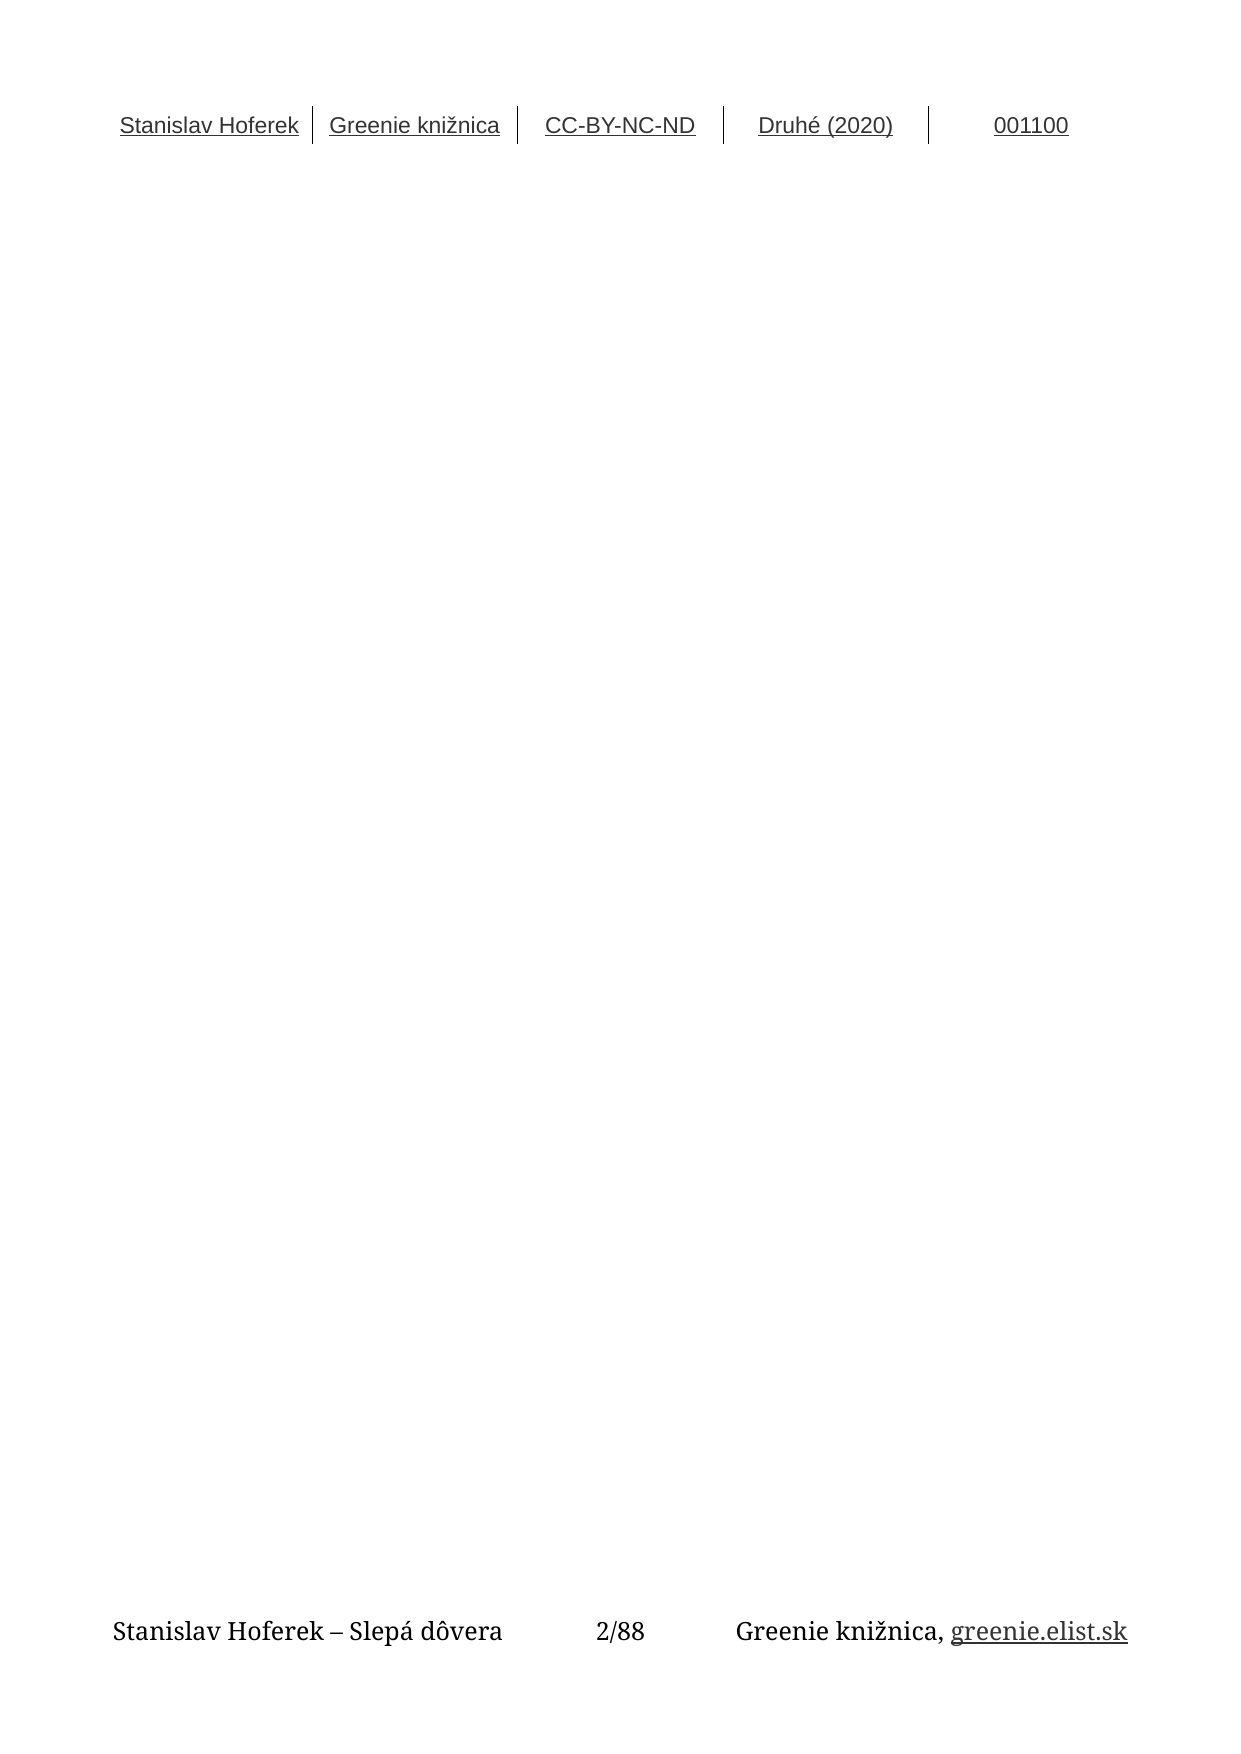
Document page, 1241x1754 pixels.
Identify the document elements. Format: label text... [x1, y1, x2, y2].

table_cell Stanislav Hoferek [106, 106, 312, 144]
table_cell Greenie knižnica [313, 106, 517, 144]
table_cell CC-BY-NC-ND [518, 106, 723, 144]
table_cell Druhé (2020) [724, 106, 928, 144]
table_cell 001100 [929, 106, 1134, 144]
